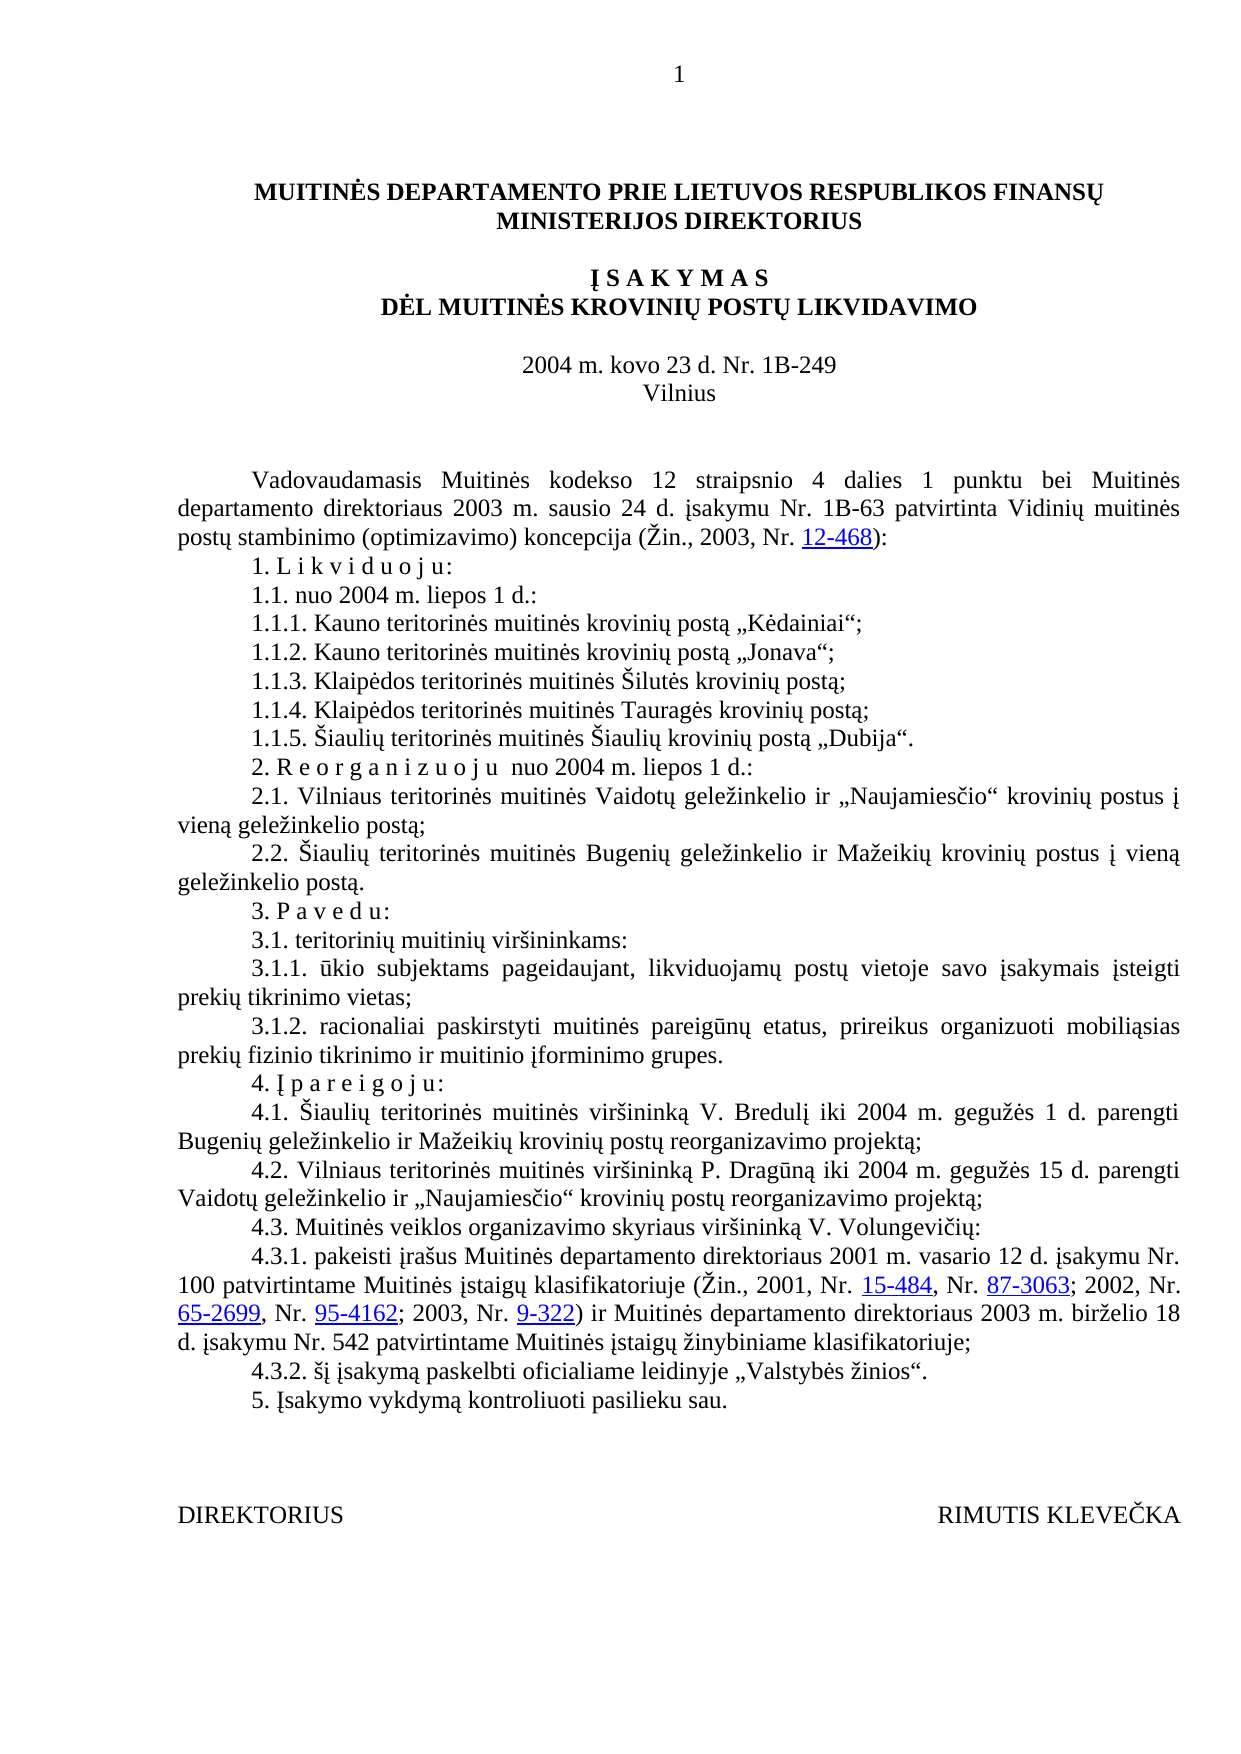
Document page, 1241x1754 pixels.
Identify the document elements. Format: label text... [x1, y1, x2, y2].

text 1.1.4. Klaipėdos teritorinės muitinės Tauragės krovinių postą; [177, 695, 1181, 723]
text 3. Pavedu: [177, 896, 1181, 925]
text Vadovaudamasis Muitinės kodekso 12 straipsnio 4 dalies 1 punktu bei Muitinės departamento direktoriaus 2003 m. sausio 24 d. įsakymu Nr. 1B-63 patvirtinta Vidinių muitinės postų stambinimo (optimizavimo) koncepcija (Žin., 2003, Nr. 12-468): [177, 465, 1181, 551]
text 4.1. Šiaulių teritorinės muitinės viršininką V. Bredulį iki 2004 m. gegužės 1 d. parengti Bugenių geležinkelio ir Mažeikių krovinių postų reorganizavimo projektą; [177, 1097, 1181, 1155]
text 4.3.1. pakeisti įrašus Muitinės departamento direktoriaus 2001 m. vasario 12 d. įsakymu Nr. 100 patvirtintame Muitinės įstaigų klasifikatoriuje (Žin., 2001, Nr. 15-484, Nr. 87-3063; 2002, Nr. 65-2699, Nr. 95-4162; 2003, Nr. 9-322) ir Muitinės departamento direktoriaus 2003 m. birželio 18 d. įsakymu Nr. 542 patvirtintame Muitinės įstaigų žinybiniame klasifikatoriuje; [177, 1241, 1181, 1356]
text 1.1.1. Kauno teritorinės muitinės krovinių postą „Kėdainiai“; [177, 608, 1181, 637]
text 3.1.1. ūkio subjektams pageidaujant, likviduojamų postų vietoje savo įsakymais įsteigti prekių tikrinimo vietas; [177, 953, 1181, 1011]
text Į S A K Y M A S [177, 263, 1181, 292]
text 2.1. Vilniaus teritorinės muitinės Vaidotų geležinkelio ir „Naujamiesčio“ krovinių postus į vieną geležinkelio postą; [177, 781, 1181, 838]
text 1. Likviduoju: [177, 551, 1181, 580]
text 2. Reorganizuoju nuo 2004 m. liepos 1 d.: [177, 752, 1181, 781]
text Vilnius [177, 378, 1181, 407]
text 1.1.3. Klaipėdos teritorinės muitinės Šilutės krovinių postą; [177, 666, 1181, 695]
text 2.2. Šiaulių teritorinės muitinės Bugenių geležinkelio ir Mažeikių krovinių postus į vieną geležinkelio postą. [177, 838, 1181, 896]
text DĖL MUITINĖS KROVINIŲ POSTŲ LIKVIDAVIMO [177, 292, 1181, 321]
text 4.3. Muitinės veiklos organizavimo skyriaus viršininką V. Volungevičių: [177, 1212, 1181, 1241]
text Direktorius Rimutis Klevečka [177, 1500, 1181, 1528]
text 4. Įpareigoju: [177, 1068, 1181, 1097]
text 3.1.2. racionaliai paskirstyti muitinės pareigūnų etatus, prireikus organizuoti mobiliąsias prekių fizinio tikrinimo ir muitinio įforminimo grupes. [177, 1011, 1181, 1068]
text 4.3.2. šį įsakymą paskelbti oficialiame leidinyje „Valstybės žinios“. [177, 1356, 1181, 1385]
text 1.1.2. Kauno teritorinės muitinės krovinių postą „Jonava“; [177, 637, 1181, 666]
text 1.1.5. Šiaulių teritorinės muitinės Šiaulių krovinių postą „Dubija“. [177, 723, 1181, 752]
text 4.2. Vilniaus teritorinės muitinės viršininką P. Dragūną iki 2004 m. gegužės 15 d. parengti Vaidotų geležinkelio ir „Naujamiesčio“ krovinių postų reorganizavimo projektą; [177, 1155, 1181, 1212]
text 3.1. teritorinių muitinių viršininkams: [177, 925, 1181, 953]
text 5. Įsakymo vykdymą kontroliuoti pasilieku sau. [177, 1385, 1181, 1413]
text 1.1. nuo 2004 m. liepos 1 d.: [177, 580, 1181, 608]
text 2004 m. kovo 23 d. Nr. 1B-249 [177, 350, 1181, 378]
text MUITINĖS DEPARTAMENTO PRIE LIETUVOS RESPUBLIKOS FINANSŲ MINISTERIJOS DIREKTORIUS [177, 177, 1181, 235]
